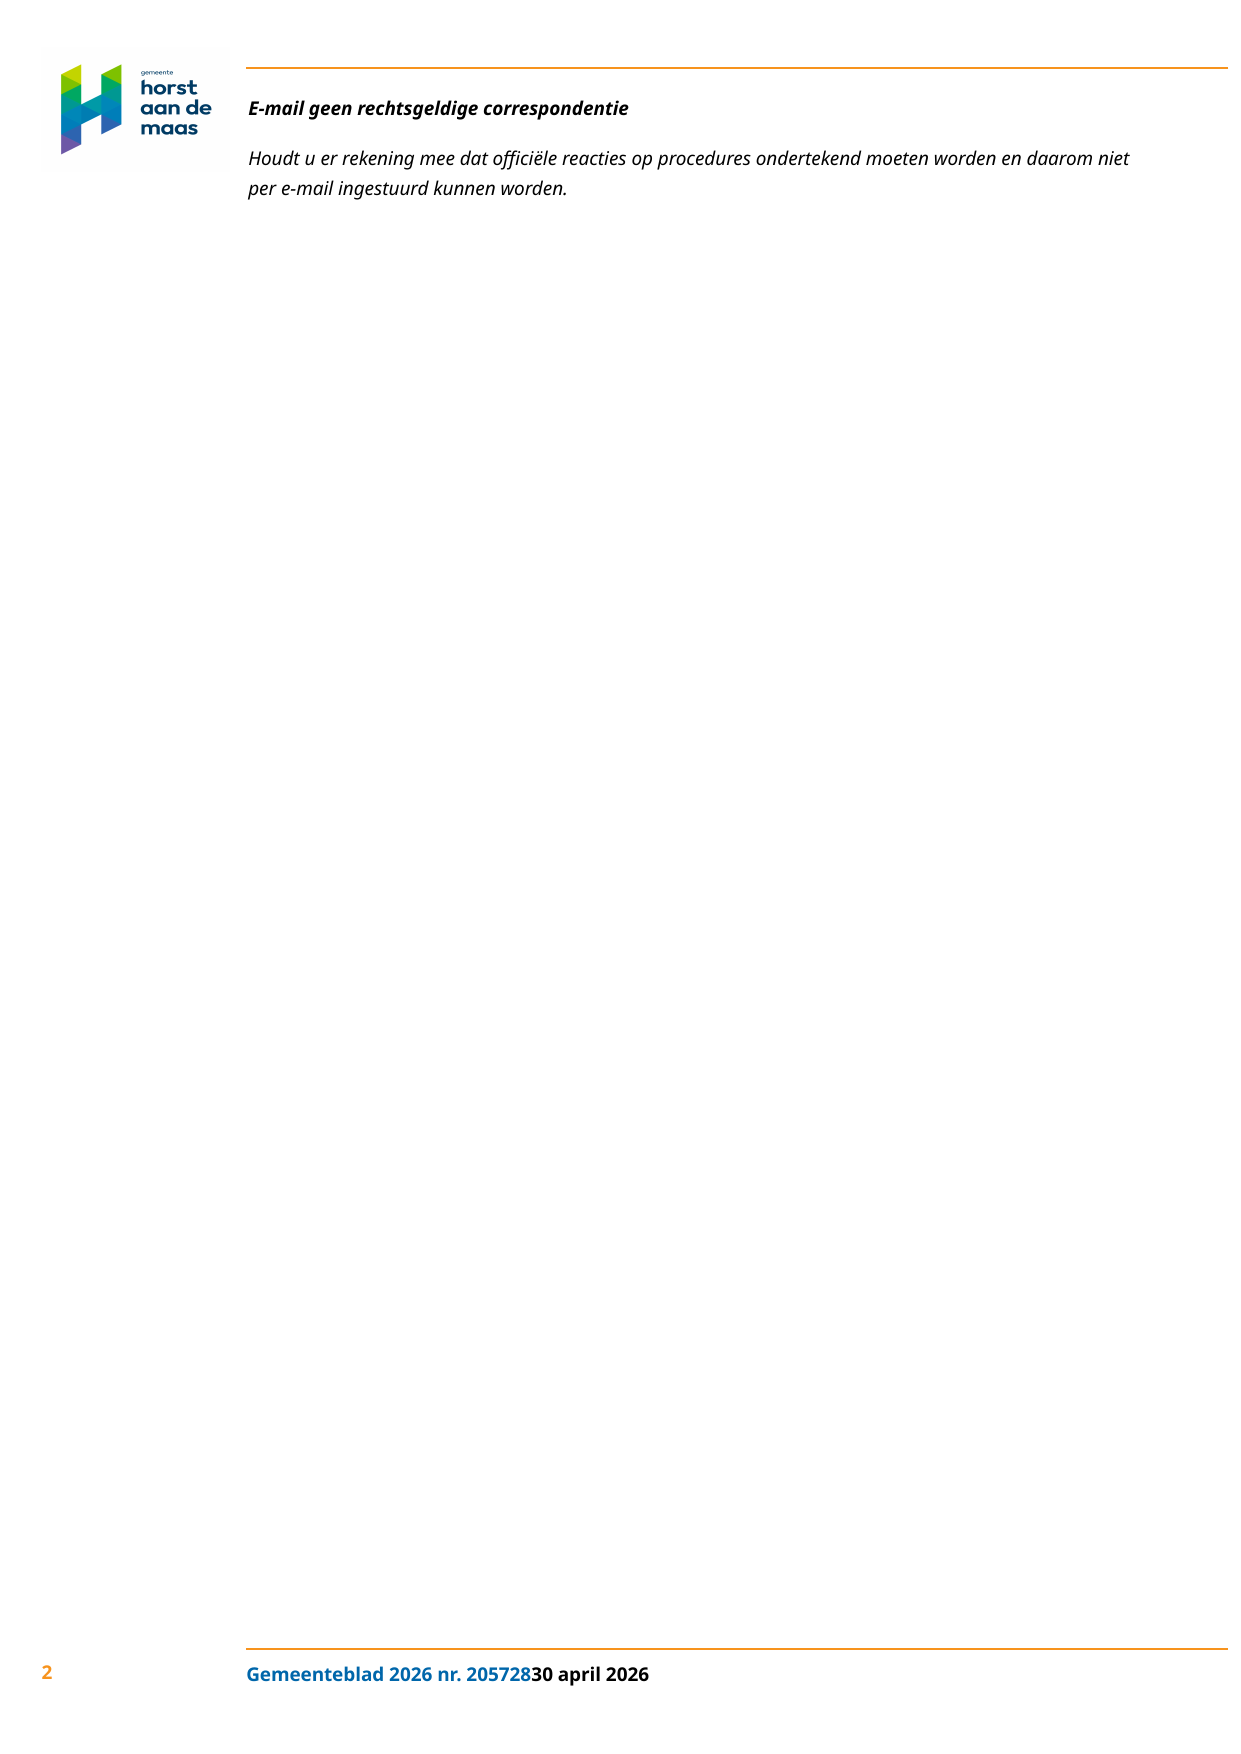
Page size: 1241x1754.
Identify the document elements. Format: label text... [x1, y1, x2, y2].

text E-mail geen rechtsgeldige correspondentie [248, 95, 1152, 121]
picture [41, 47, 231, 172]
text Houdt u er rekening mee dat officiële reacties op procedures ondertekend moeten worden en daarom niet per e-mail ingestuurd kunnen worden. [248, 145, 1152, 201]
